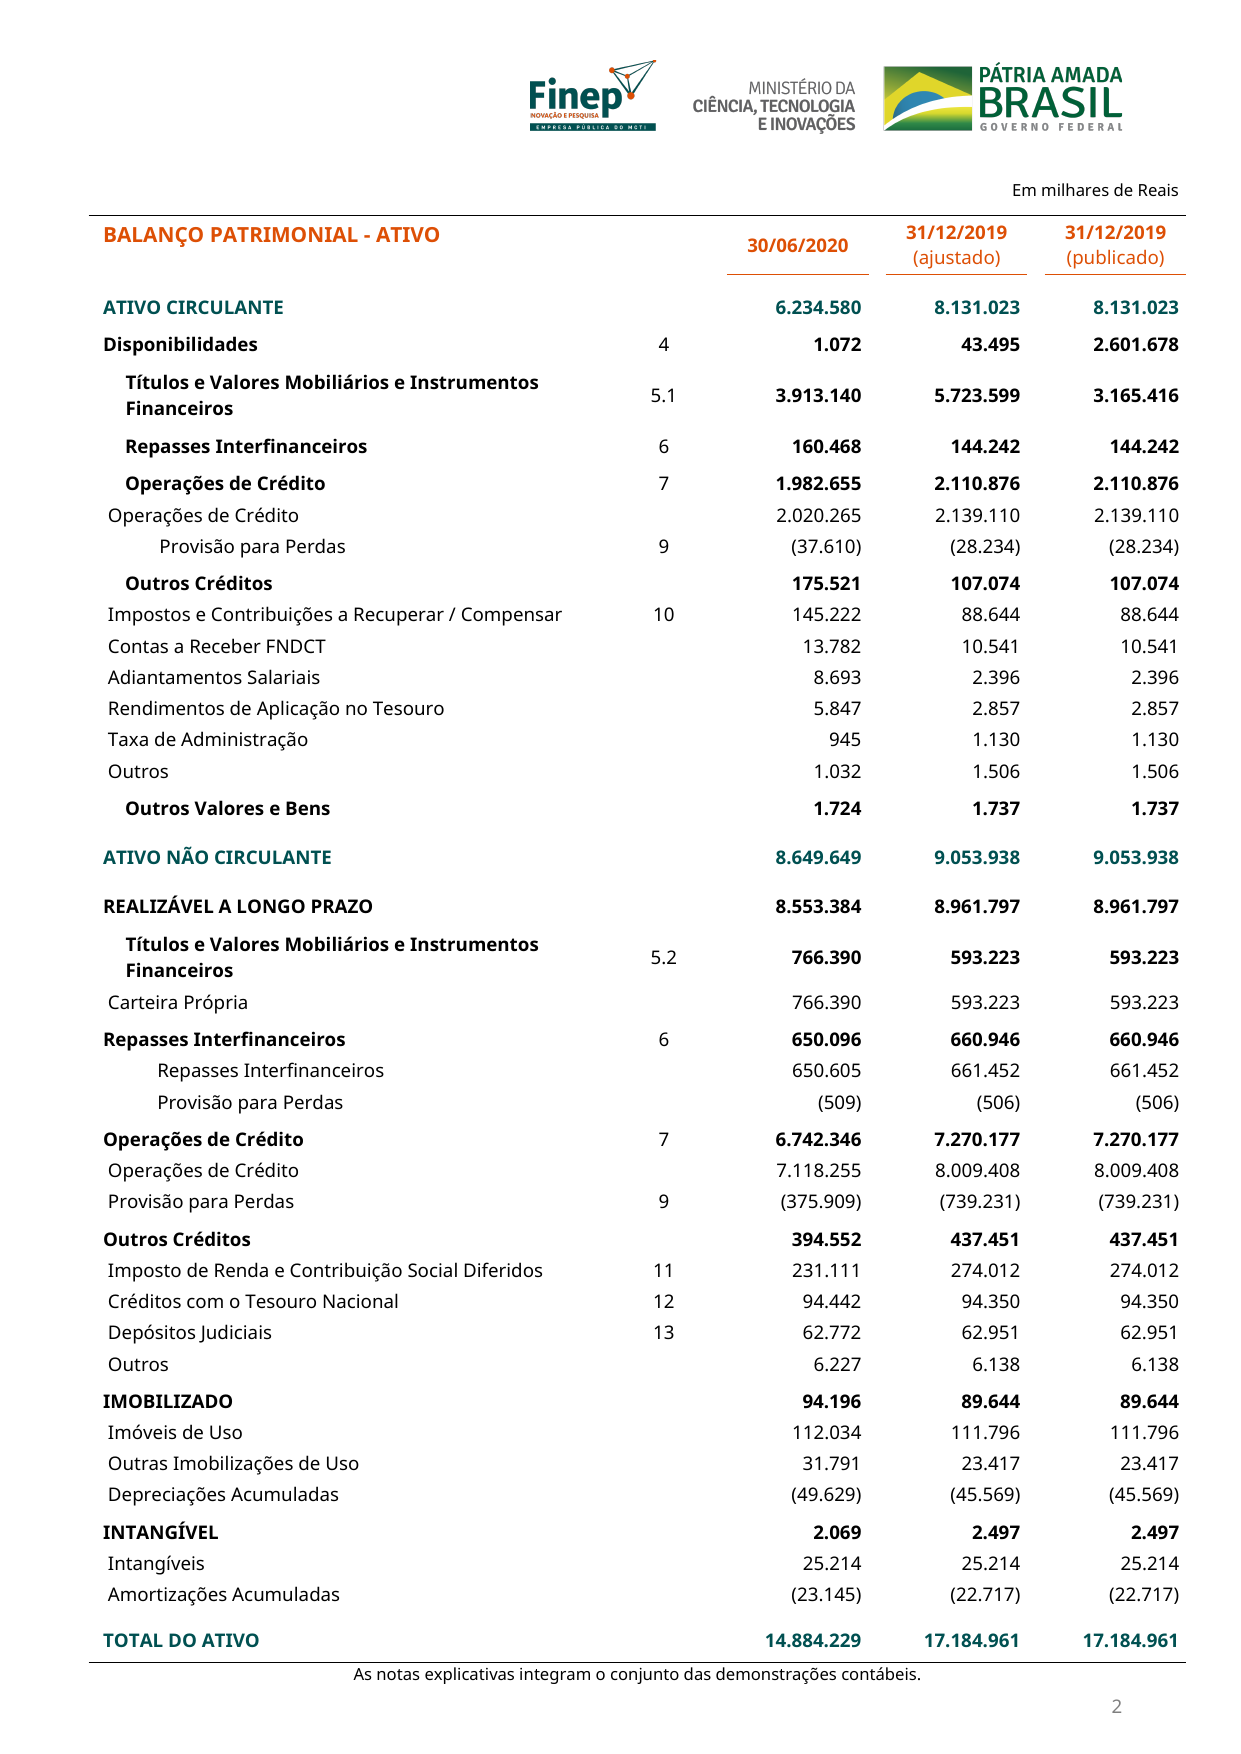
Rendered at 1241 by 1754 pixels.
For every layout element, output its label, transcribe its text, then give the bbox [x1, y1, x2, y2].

table_cell [727, 360, 868, 366]
table_cell INTANGÍVEL [89, 1516, 627, 1547]
table_cell 1.737 [1045, 792, 1186, 823]
table_cell [1027, 431, 1044, 462]
table_cell [1027, 921, 1044, 927]
table_cell [869, 786, 886, 792]
table_cell [869, 1385, 886, 1416]
table_cell [869, 841, 886, 872]
table_cell [627, 1479, 701, 1510]
table_cell [869, 693, 886, 724]
table_cell [869, 1448, 886, 1479]
table_cell 25.214 [727, 1548, 868, 1579]
table_cell 5.1 [627, 366, 701, 425]
table_cell [89, 462, 627, 468]
table_cell Operações de Crédito [89, 1123, 627, 1154]
table_cell [869, 1118, 886, 1123]
table_cell Operações de Crédito [89, 468, 627, 499]
table_cell [701, 1448, 727, 1479]
table_cell 2.139.110 [1045, 499, 1186, 530]
table_cell 25.214 [886, 1548, 1027, 1579]
table_cell 43.495 [886, 329, 1027, 360]
table_cell (28.234) [1045, 530, 1186, 562]
table_cell [1045, 786, 1186, 792]
table_cell (22.717) [886, 1579, 1027, 1610]
table_cell [886, 1018, 1027, 1024]
table_cell [701, 360, 727, 366]
table_cell [869, 360, 886, 366]
table_cell (509) [727, 1086, 868, 1117]
table_cell 7.118.255 [727, 1155, 868, 1186]
table_cell [89, 921, 627, 927]
table_cell [727, 1217, 868, 1223]
table_cell Operações de Crédito [89, 1155, 627, 1186]
table_cell [89, 786, 627, 792]
table_cell [627, 1548, 705, 1579]
table_cell [1045, 1510, 1186, 1516]
table_cell [627, 1217, 701, 1223]
table_cell 2.069 [727, 1516, 868, 1547]
table_cell (739.231) [886, 1186, 1027, 1217]
table_cell 5.2 [627, 928, 701, 986]
table_cell 175.521 [727, 568, 868, 599]
table_cell Provisão para Perdas [89, 1086, 627, 1117]
table_cell 2.857 [886, 693, 1027, 724]
table_cell [869, 1155, 886, 1186]
table_cell Outros [89, 755, 627, 786]
table_cell [701, 1610, 727, 1628]
table_cell 31/12/2019 (publicado) [1045, 216, 1186, 274]
table_cell (49.629) [727, 1479, 868, 1510]
table_cell 144.242 [886, 431, 1027, 462]
table_cell [89, 323, 627, 328]
table_cell [1027, 1123, 1044, 1154]
table_cell [627, 792, 701, 823]
table_cell 650.605 [727, 1055, 868, 1086]
table_cell 62.951 [886, 1317, 1027, 1348]
table_cell [627, 873, 701, 890]
table_cell 274.012 [1045, 1254, 1186, 1286]
table_cell [701, 921, 727, 927]
table_cell [627, 630, 701, 661]
table_cell [1027, 291, 1044, 323]
table_cell [701, 323, 727, 328]
table_cell [701, 792, 727, 823]
table_cell [89, 425, 627, 431]
table_cell [886, 1510, 1027, 1516]
table_cell [701, 986, 727, 1018]
table_cell [1045, 275, 1186, 291]
table_cell [1027, 1086, 1044, 1117]
table_cell [1027, 755, 1044, 786]
table_cell [1045, 1379, 1186, 1385]
table_cell Outros Valores e Bens [89, 792, 627, 823]
table_cell [869, 1628, 886, 1662]
table_cell 17.184.961 [1045, 1628, 1186, 1662]
table_cell Títulos e Valores Mobiliários e Instrumentos Financeiros [89, 366, 627, 425]
table_cell TOTAL DO ATIVO [89, 1628, 627, 1662]
table_cell [627, 462, 701, 468]
table_cell 1.724 [727, 792, 868, 823]
table_cell [701, 693, 727, 724]
table_cell Operações de Crédito [89, 499, 627, 530]
table_cell [627, 1223, 701, 1254]
table_cell [701, 1254, 727, 1286]
table_cell 2.020.265 [727, 499, 868, 530]
table_cell [1045, 360, 1186, 366]
table_cell Outras Imobilizações de Uso [89, 1448, 627, 1479]
table_cell [701, 824, 727, 841]
table_cell [1045, 562, 1186, 568]
table_cell [701, 724, 727, 755]
table_cell [1027, 928, 1044, 986]
table_cell [1027, 986, 1044, 1018]
table_cell [701, 1024, 727, 1055]
table_cell [869, 1510, 886, 1516]
table_cell Repasses Interfinanceiros [89, 1024, 627, 1055]
table_cell [701, 216, 727, 274]
table_cell [627, 890, 701, 921]
table_cell 593.223 [1045, 928, 1186, 986]
table_cell [89, 360, 627, 366]
table_cell [1027, 1479, 1044, 1510]
table_cell As notas explicativas integram o conjunto das demonstrações contábeis. [89, 1663, 1186, 1686]
table_cell [701, 1155, 727, 1186]
table_cell [701, 562, 727, 568]
table_cell 1.130 [1045, 724, 1186, 755]
table_cell Repasses Interfinanceiros [89, 1055, 627, 1086]
table_header [89, 165, 627, 214]
table_cell [1027, 360, 1044, 366]
table_cell 111.796 [886, 1416, 1027, 1448]
table_cell 650.096 [727, 1024, 868, 1055]
table_cell (506) [1045, 1086, 1186, 1117]
table_cell [869, 1379, 886, 1385]
table_cell [701, 1579, 727, 1610]
table_cell 5.847 [727, 693, 868, 724]
table_cell [1027, 841, 1044, 872]
table_cell [869, 1317, 886, 1348]
table_cell [701, 530, 727, 562]
table_cell (45.569) [886, 1479, 1027, 1510]
table_cell 1.072 [727, 329, 868, 360]
table_cell 6 [627, 1024, 701, 1055]
table_cell 661.452 [1045, 1055, 1186, 1086]
table_cell 6.227 [727, 1348, 868, 1379]
table_cell 231.111 [727, 1254, 868, 1286]
table_cell 6.138 [1045, 1348, 1186, 1379]
table_cell [1045, 921, 1186, 927]
table_cell [869, 216, 886, 274]
table_cell Impostos e Contribuições a Recuperar / Compensar [89, 599, 627, 630]
table_cell Outros Créditos [89, 1223, 627, 1254]
table_cell [701, 329, 727, 360]
table_cell 394.552 [727, 1223, 868, 1254]
table_cell [869, 792, 886, 823]
table_cell [627, 1118, 701, 1123]
table_cell [89, 1118, 627, 1123]
table_cell [1027, 1155, 1044, 1186]
table_cell [627, 1416, 701, 1448]
table_cell [701, 1479, 727, 1510]
table_cell [1045, 824, 1186, 841]
table_cell [1027, 1348, 1044, 1379]
table_cell [627, 1086, 701, 1117]
table_header [701, 165, 727, 214]
table_cell REALIZÁVEL A LONGO PRAZO [89, 890, 627, 921]
table_cell [627, 425, 701, 431]
table_cell [627, 1155, 701, 1186]
table_cell [627, 291, 701, 323]
table_cell [869, 630, 886, 661]
table_cell [1027, 599, 1044, 630]
table_cell 10 [627, 599, 701, 630]
table_cell Títulos e Valores Mobiliários e Instrumentos Financeiros [89, 928, 627, 986]
table_cell [727, 1610, 868, 1628]
table_header [627, 165, 701, 214]
table_cell 1.506 [1045, 755, 1186, 786]
table_cell (28.234) [886, 530, 1027, 562]
table_cell 593.223 [1045, 986, 1186, 1018]
table_cell [869, 562, 886, 568]
table_cell [869, 724, 886, 755]
table_cell [1027, 1610, 1044, 1628]
table_cell [1027, 1024, 1044, 1055]
table_cell [1027, 1018, 1044, 1024]
table_cell [627, 499, 701, 530]
table_cell [1027, 824, 1044, 841]
table_cell 2.497 [886, 1516, 1027, 1547]
table_cell 112.034 [727, 1416, 868, 1448]
table_cell [1027, 499, 1044, 530]
table_cell Intangíveis [89, 1548, 627, 1579]
table_cell [869, 1579, 886, 1610]
table_cell [701, 1348, 727, 1379]
table_cell 3.165.416 [1045, 366, 1186, 425]
table_cell [701, 366, 727, 425]
table_cell [1027, 1286, 1044, 1317]
table_cell 8.961.797 [1045, 890, 1186, 921]
table_cell (739.231) [1045, 1186, 1186, 1217]
table_cell 5.723.599 [886, 366, 1027, 425]
table_cell [701, 1379, 727, 1385]
table_cell [1027, 1317, 1044, 1348]
table_cell 107.074 [1045, 568, 1186, 599]
table_cell [886, 873, 1027, 890]
table_cell [89, 1610, 627, 1628]
table_cell [89, 1510, 627, 1516]
table_cell [886, 786, 1027, 792]
table_cell [886, 360, 1027, 366]
table_cell 107.074 [886, 568, 1027, 599]
table_cell ATIVO NÃO CIRCULANTE [89, 841, 627, 872]
table_cell [1045, 462, 1186, 468]
table_cell [869, 274, 886, 291]
table_cell [1045, 1610, 1186, 1628]
table_cell [869, 425, 886, 431]
table_cell 89.644 [886, 1385, 1027, 1416]
table_cell 8.961.797 [886, 890, 1027, 921]
table_cell (22.717) [1045, 1579, 1186, 1610]
table_cell [1045, 1018, 1186, 1024]
table_cell [1027, 323, 1044, 328]
table_cell [869, 1516, 886, 1547]
table_cell [869, 599, 886, 630]
table_cell [1027, 562, 1044, 568]
table_cell [1027, 1579, 1044, 1610]
table_cell [701, 928, 727, 986]
table_cell [869, 1123, 886, 1154]
table_cell 8.009.408 [886, 1155, 1027, 1186]
table_cell 88.644 [1045, 599, 1186, 630]
table_cell [701, 1510, 727, 1516]
table_cell [869, 890, 886, 921]
table_cell 94.442 [727, 1286, 868, 1317]
table_cell Contas a Receber FNDCT [89, 630, 627, 661]
table_cell [1045, 873, 1186, 890]
table_cell [886, 425, 1027, 431]
table_cell 4 [627, 329, 701, 360]
table_cell 6 [627, 431, 701, 462]
table_cell [1027, 630, 1044, 661]
table_cell 7 [627, 468, 701, 499]
table_cell [869, 928, 886, 986]
table_cell 31/12/2019 (ajustado) [886, 216, 1027, 274]
table_cell (506) [886, 1086, 1027, 1117]
table_cell [1027, 1055, 1044, 1086]
table_cell [727, 462, 868, 468]
table_cell [627, 1628, 701, 1662]
table_cell [627, 568, 701, 599]
table_cell [886, 1610, 1027, 1628]
table_cell [1027, 1217, 1044, 1223]
table_cell [869, 1217, 886, 1223]
table_cell [1027, 1548, 1044, 1579]
table_cell [727, 786, 868, 792]
table_cell Amortizações Acumuladas [89, 1579, 627, 1610]
table_cell [701, 755, 727, 786]
table_cell [627, 1055, 701, 1086]
table_cell 30/06/2020 [727, 216, 868, 274]
table_cell 3.913.140 [727, 366, 868, 425]
table_cell Outros Créditos [89, 568, 627, 599]
table_cell 6.742.346 [727, 1123, 868, 1154]
table_cell [869, 1018, 886, 1024]
table_cell 2.139.110 [886, 499, 1027, 530]
table_cell 94.350 [1045, 1286, 1186, 1317]
table_cell [1027, 462, 1044, 468]
table_cell [89, 873, 627, 890]
table_cell [1027, 530, 1044, 562]
table_cell [869, 1479, 886, 1510]
table_cell 766.390 [727, 928, 868, 986]
table_cell [869, 366, 886, 425]
table_cell Imóveis de Uso [89, 1416, 627, 1448]
table_cell [886, 921, 1027, 927]
table_cell 9.053.938 [1045, 841, 1186, 872]
table_cell [1027, 366, 1044, 425]
table_cell [1027, 274, 1044, 291]
table_cell Imposto de Renda e Contribuição Social Diferidos [89, 1254, 627, 1286]
table_cell Rendimentos de Aplicação no Tesouro [89, 693, 627, 724]
table_cell [627, 1385, 701, 1416]
table_cell [701, 890, 727, 921]
table_cell [701, 630, 727, 661]
table_cell 62.772 [727, 1317, 868, 1348]
table_cell Depósitos Judiciais [89, 1317, 627, 1348]
table_cell [705, 1516, 727, 1547]
table_cell [701, 291, 727, 323]
table_cell [727, 275, 868, 291]
table_cell [1027, 693, 1044, 724]
table_cell [627, 274, 701, 291]
table_cell [869, 1024, 886, 1055]
table_cell 7 [627, 1123, 701, 1154]
table_cell [1027, 1186, 1044, 1217]
table_cell [627, 323, 701, 328]
table_cell 14.884.229 [727, 1628, 868, 1662]
table_cell [1045, 1217, 1186, 1223]
table_cell Depreciações Acumuladas [89, 1479, 627, 1510]
table_cell [869, 755, 886, 786]
table_cell Taxa de Administração [89, 724, 627, 755]
table_cell [869, 1548, 886, 1579]
table_cell 6.234.580 [727, 291, 868, 323]
table_cell [869, 661, 886, 693]
table_cell 593.223 [886, 928, 1027, 986]
table_cell 12 [627, 1286, 701, 1317]
table_cell Outros [89, 1348, 627, 1379]
table_cell [89, 1379, 627, 1385]
table_cell 1.737 [886, 792, 1027, 823]
table_cell [869, 462, 886, 468]
table_cell [701, 1628, 727, 1662]
table_cell [869, 824, 886, 841]
table_cell Adiantamentos Salariais [89, 661, 627, 693]
table_cell [1027, 792, 1044, 823]
table_cell 2.497 [1045, 1516, 1186, 1547]
table_cell Carteira Própria [89, 986, 627, 1018]
table_cell [1027, 1448, 1044, 1479]
table_cell [627, 1018, 701, 1024]
table_cell 8.649.649 [727, 841, 868, 872]
table_cell 8.131.023 [1045, 291, 1186, 323]
table_cell [869, 530, 886, 562]
table_cell [89, 562, 627, 568]
table_cell [886, 462, 1027, 468]
table_cell 661.452 [886, 1055, 1027, 1086]
table_cell 945 [727, 724, 868, 755]
table_cell [1027, 1628, 1044, 1662]
table_cell [627, 562, 701, 568]
table_cell 2.857 [1045, 693, 1186, 724]
table_cell 89.644 [1045, 1385, 1186, 1416]
table_cell [627, 1448, 701, 1479]
table_cell [627, 1516, 705, 1547]
table_cell 88.644 [886, 599, 1027, 630]
table_cell [869, 468, 886, 499]
table_cell 25.214 [1045, 1548, 1186, 1579]
table_cell [869, 431, 886, 462]
table_cell [701, 873, 727, 890]
table_cell [1027, 1379, 1044, 1385]
table_cell [705, 1548, 727, 1579]
table_cell [701, 425, 727, 431]
table_cell 11 [627, 1254, 701, 1286]
table_cell [886, 275, 1027, 291]
table_cell [869, 921, 886, 927]
table_cell [727, 824, 868, 841]
table_cell 8.553.384 [727, 890, 868, 921]
table_cell 160.468 [727, 431, 868, 462]
table_cell IMOBILIZADO [89, 1385, 627, 1416]
table_cell [627, 1579, 701, 1610]
table_cell [869, 1223, 886, 1254]
table_cell [627, 216, 701, 274]
table_cell 144.242 [1045, 431, 1186, 462]
table_cell [869, 1416, 886, 1448]
table_cell [701, 1118, 727, 1123]
table_cell [727, 873, 868, 890]
table_cell [727, 323, 868, 328]
table_cell [89, 274, 627, 291]
table_cell 1.982.655 [727, 468, 868, 499]
table_cell [869, 291, 886, 323]
table_cell [727, 1018, 868, 1024]
table_cell Provisão para Perdas [89, 1186, 627, 1217]
table_cell [627, 724, 701, 755]
table_cell 17.184.961 [886, 1628, 1027, 1662]
table_cell [1027, 661, 1044, 693]
table_cell [886, 323, 1027, 328]
table_cell 23.417 [886, 1448, 1027, 1479]
table_cell [1027, 1223, 1044, 1254]
table_cell [869, 329, 886, 360]
table_cell 437.451 [886, 1223, 1027, 1254]
table_cell [1027, 890, 1044, 921]
table_cell 8.693 [727, 661, 868, 693]
table_cell 111.796 [1045, 1416, 1186, 1448]
table_cell [701, 599, 727, 630]
table_cell [886, 562, 1027, 568]
table_cell [869, 323, 886, 328]
table_cell [869, 1286, 886, 1317]
table_cell 31.791 [727, 1448, 868, 1479]
table_cell 2.110.876 [1045, 468, 1186, 499]
table_cell 10.541 [1045, 630, 1186, 661]
table_cell [1027, 468, 1044, 499]
table_cell [1027, 1510, 1044, 1516]
table_cell [886, 1379, 1027, 1385]
table_cell [701, 1286, 727, 1317]
table_cell [727, 562, 868, 568]
table_cell [701, 568, 727, 599]
table_cell 62.951 [1045, 1317, 1186, 1348]
table_cell 23.417 [1045, 1448, 1186, 1479]
table_cell [627, 661, 701, 693]
table_cell [627, 1379, 701, 1385]
table_cell 2.396 [1045, 661, 1186, 693]
table_cell 660.946 [1045, 1024, 1186, 1055]
table_cell [627, 786, 701, 792]
table_cell [727, 1379, 868, 1385]
table_cell 660.946 [886, 1024, 1027, 1055]
table_cell [1027, 568, 1044, 599]
table_cell [1027, 1385, 1044, 1416]
table_cell [727, 921, 868, 927]
table_cell 94.350 [886, 1286, 1027, 1317]
table_cell [701, 1055, 727, 1086]
table_cell [886, 1118, 1027, 1123]
table_cell [701, 1086, 727, 1117]
table_cell [727, 1510, 868, 1516]
table_cell [1027, 786, 1044, 792]
table_cell [727, 425, 868, 431]
table_cell [627, 841, 701, 872]
table_cell (375.909) [727, 1186, 868, 1217]
table_cell [869, 986, 886, 1018]
table_cell 10.541 [886, 630, 1027, 661]
table_cell 1.130 [886, 724, 1027, 755]
table_cell [1027, 1254, 1044, 1286]
table_cell [701, 661, 727, 693]
table_cell Créditos com o Tesouro Nacional [89, 1286, 627, 1317]
table_cell [701, 1416, 727, 1448]
table_cell [1027, 1516, 1044, 1547]
table_cell 1.506 [886, 755, 1027, 786]
table_cell 145.222 [727, 599, 868, 630]
table_cell [627, 921, 701, 927]
table_cell 9.053.938 [886, 841, 1027, 872]
table_cell [1027, 724, 1044, 755]
table_cell [1027, 1416, 1044, 1448]
table_cell 7.270.177 [1045, 1123, 1186, 1154]
table_cell [869, 1055, 886, 1086]
table_cell 9 [627, 1186, 701, 1217]
table_cell Repasses Interfinanceiros [89, 431, 627, 462]
table_cell 13 [627, 1317, 701, 1348]
table_cell [1045, 323, 1186, 328]
table_cell [627, 986, 701, 1018]
table_cell [701, 786, 727, 792]
table_cell [89, 1217, 627, 1223]
table_cell [627, 1610, 701, 1628]
table_cell 1.032 [727, 755, 868, 786]
table_cell [869, 873, 886, 890]
table_cell 6.138 [886, 1348, 1027, 1379]
table_cell [627, 755, 701, 786]
table_cell [886, 824, 1027, 841]
table_cell 274.012 [886, 1254, 1027, 1286]
table_cell [1027, 329, 1044, 360]
table_cell 2.110.876 [886, 468, 1027, 499]
table_cell 8.131.023 [886, 291, 1027, 323]
picture [530, 60, 1123, 134]
table_cell [1027, 425, 1044, 431]
table_cell Disponibilidades [89, 329, 627, 360]
table_cell 8.009.408 [1045, 1155, 1186, 1186]
table_cell (45.569) [1045, 1479, 1186, 1510]
table_cell [1027, 1118, 1044, 1123]
table_cell [886, 1217, 1027, 1223]
table_cell [627, 693, 701, 724]
table_cell 437.451 [1045, 1223, 1186, 1254]
table_cell [701, 499, 727, 530]
table_cell [869, 1610, 886, 1628]
table_cell [701, 1186, 727, 1217]
table_cell [869, 568, 886, 599]
table_cell [701, 1217, 727, 1223]
table_cell [701, 431, 727, 462]
table_cell [869, 1254, 886, 1286]
table_cell [701, 1385, 727, 1416]
table_cell [869, 1348, 886, 1379]
table_cell [627, 360, 701, 366]
table_cell (23.145) [727, 1579, 868, 1610]
table_cell (37.610) [727, 530, 868, 562]
table_cell 766.390 [727, 986, 868, 1018]
table_cell [869, 499, 886, 530]
table_cell [701, 1018, 727, 1024]
table_cell 13.782 [727, 630, 868, 661]
table_cell [627, 1510, 701, 1516]
table_cell 593.223 [886, 986, 1027, 1018]
table_cell [89, 1018, 627, 1024]
table_cell [701, 274, 727, 291]
table_cell [701, 1317, 727, 1348]
table_cell 2.396 [886, 661, 1027, 693]
table_cell BALANÇO PATRIMONIAL - ATIVO [89, 216, 627, 274]
table_cell [701, 1223, 727, 1254]
table_cell 2.601.678 [1045, 329, 1186, 360]
table_cell [701, 841, 727, 872]
table_cell [1045, 1118, 1186, 1123]
table_cell [701, 462, 727, 468]
table_cell [869, 1186, 886, 1217]
table_cell [727, 1118, 868, 1123]
table_cell 7.270.177 [886, 1123, 1027, 1154]
table_cell [627, 824, 701, 841]
table_cell 94.196 [727, 1385, 868, 1416]
table_cell Provisão para Perdas [89, 530, 627, 562]
table_cell [1045, 425, 1186, 431]
table_cell [701, 468, 727, 499]
table_cell [869, 1086, 886, 1117]
table_cell [701, 1123, 727, 1154]
table_cell ATIVO CIRCULANTE [89, 291, 627, 323]
table_cell [1027, 873, 1044, 890]
table_cell [89, 824, 627, 841]
table_header Em milhares de Reais [727, 165, 1186, 214]
table_cell 9 [627, 530, 701, 562]
table_cell [627, 1348, 701, 1379]
table_cell [1027, 216, 1044, 274]
